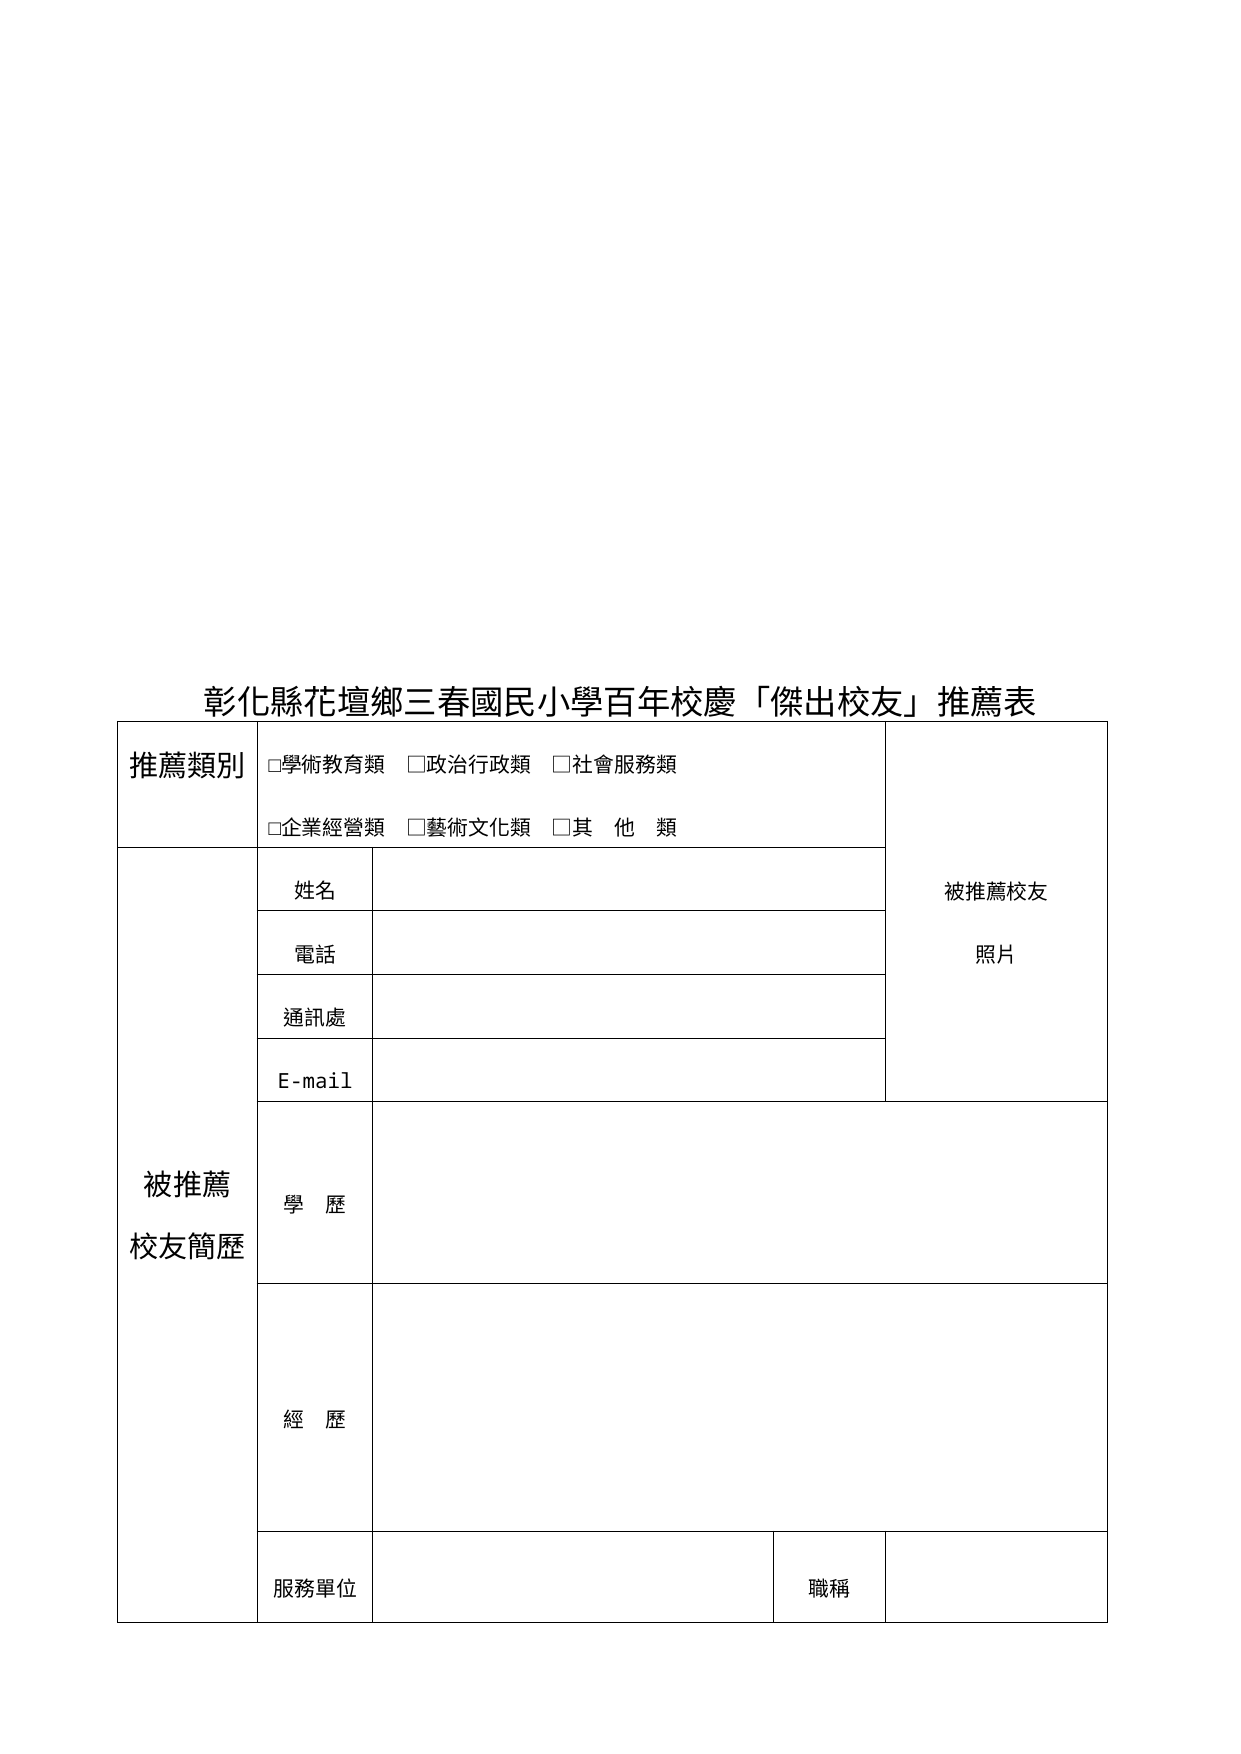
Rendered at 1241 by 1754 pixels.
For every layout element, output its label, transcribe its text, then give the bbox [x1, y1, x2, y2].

table_cell [886, 1532, 1107, 1622]
table_cell 學 歷 [258, 1102, 372, 1283]
table_cell 通訊處 [258, 975, 372, 1037]
table_cell 電話 [258, 911, 372, 974]
table_cell 職稱 [774, 1532, 885, 1622]
table_cell [373, 975, 885, 1037]
table_cell [373, 1532, 773, 1622]
table_cell [373, 911, 885, 974]
table_header □學術教育類 □政治行政類 □社會服務類 □企業經營類 □藝術文化類 □其 他 類 [258, 722, 885, 847]
table_cell 被推薦 校友簡歷 [118, 848, 257, 1622]
table_cell [373, 1284, 1107, 1531]
table_cell [373, 848, 885, 910]
table_cell 經 歷 [258, 1284, 372, 1531]
table_header 推薦類別 [118, 722, 257, 847]
text 彰化縣花壇鄉三春國民小學百年校慶「傑出校友」推薦表 [118, 658, 1122, 721]
table_cell [373, 1039, 885, 1101]
table_header 被推薦校友 照片 [886, 722, 1107, 1101]
table_cell [373, 1102, 1107, 1283]
table_cell 姓名 [258, 848, 372, 910]
table_cell 服務單位 [258, 1532, 372, 1622]
table_cell E-mail [258, 1039, 372, 1101]
